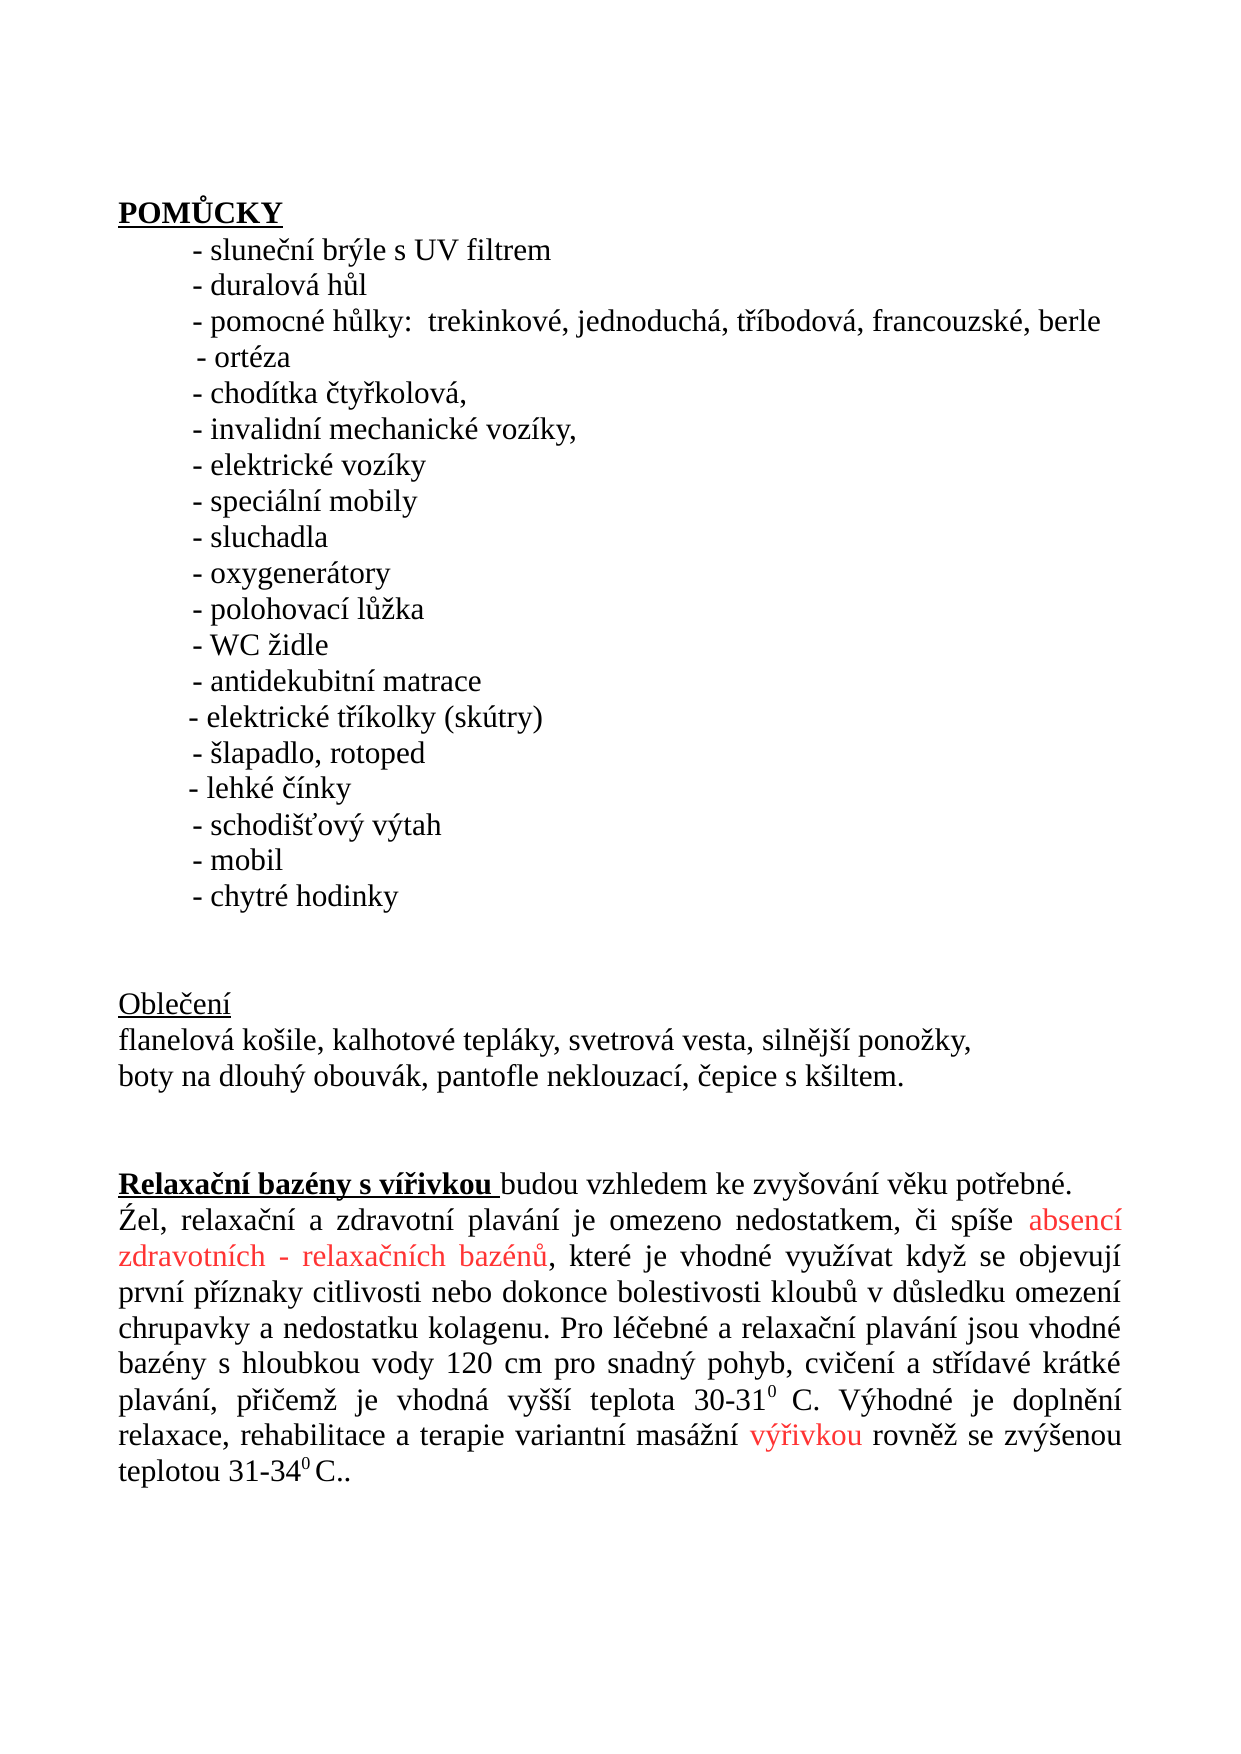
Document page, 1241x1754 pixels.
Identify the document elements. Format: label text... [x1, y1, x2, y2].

text - chodítka čtyřkolová, [118, 374, 1122, 410]
text - šlapadlo, rotoped [118, 734, 1122, 770]
text - mobil [118, 842, 1122, 878]
text flanelová košile, kalhotové tepláky, svetrová vesta, silnější ponožky, boty na dlouhý obouvák, pantofle neklouzací, čepice s kšiltem. [118, 1021, 1122, 1093]
text - schodišťový výtah [118, 806, 1122, 842]
text Relaxační bazény s vířivkou budou vzhledem ke zvyšování věku potřebné. [118, 1165, 1122, 1201]
text Źel, relaxační a zdravotní plavání je omezeno nedostatkem, či spíše absencí zdravotních - relaxačních bazénů, které je vhodné využívat když se objevují první příznaky citlivosti nebo dokonce bolestivosti kloubů v důsledku omezení chrupavky a nedostatku kolagenu. Pro léčebné a relaxační plavání jsou vhodné bazény s hloubkou vody 120 cm pro snadný pohyb, cvičení a střídavé krátké plavání, přičemž je vhodná vyšší teplota 30-310 C. Výhodné je doplnění relaxace, rehabilitace a terapie variantní masážní výřivkou rovněž se zvýšenou teplotou 31-340 C.. [118, 1201, 1122, 1488]
text - WC židle [118, 626, 1122, 662]
text - duralová hůl [118, 267, 1122, 303]
text POMŮCKY [118, 195, 1122, 231]
text - elektrické vozíky [118, 446, 1122, 482]
text Oblečení [118, 985, 1122, 1021]
text - invalidní mechanické vozíky, [118, 410, 1122, 446]
text - sluneční brýle s UV filtrem [118, 231, 1122, 267]
text - polohovací lůžka [118, 590, 1122, 626]
text - chytré hodinky [118, 878, 1122, 913]
text - sluchadla [118, 518, 1122, 554]
text - antidekubitní matrace [118, 662, 1122, 698]
text - elektrické tříkolky (skútry) [118, 698, 1122, 734]
text - pomocné hůlky: trekinkové, jednoduchá, tříbodová, francouzské, berle [118, 303, 1122, 338]
text - speciální mobily [118, 482, 1122, 518]
text - oxygenerátory [118, 554, 1122, 590]
text - ortéza [118, 338, 1122, 374]
text - lehké čínky [118, 770, 1122, 806]
